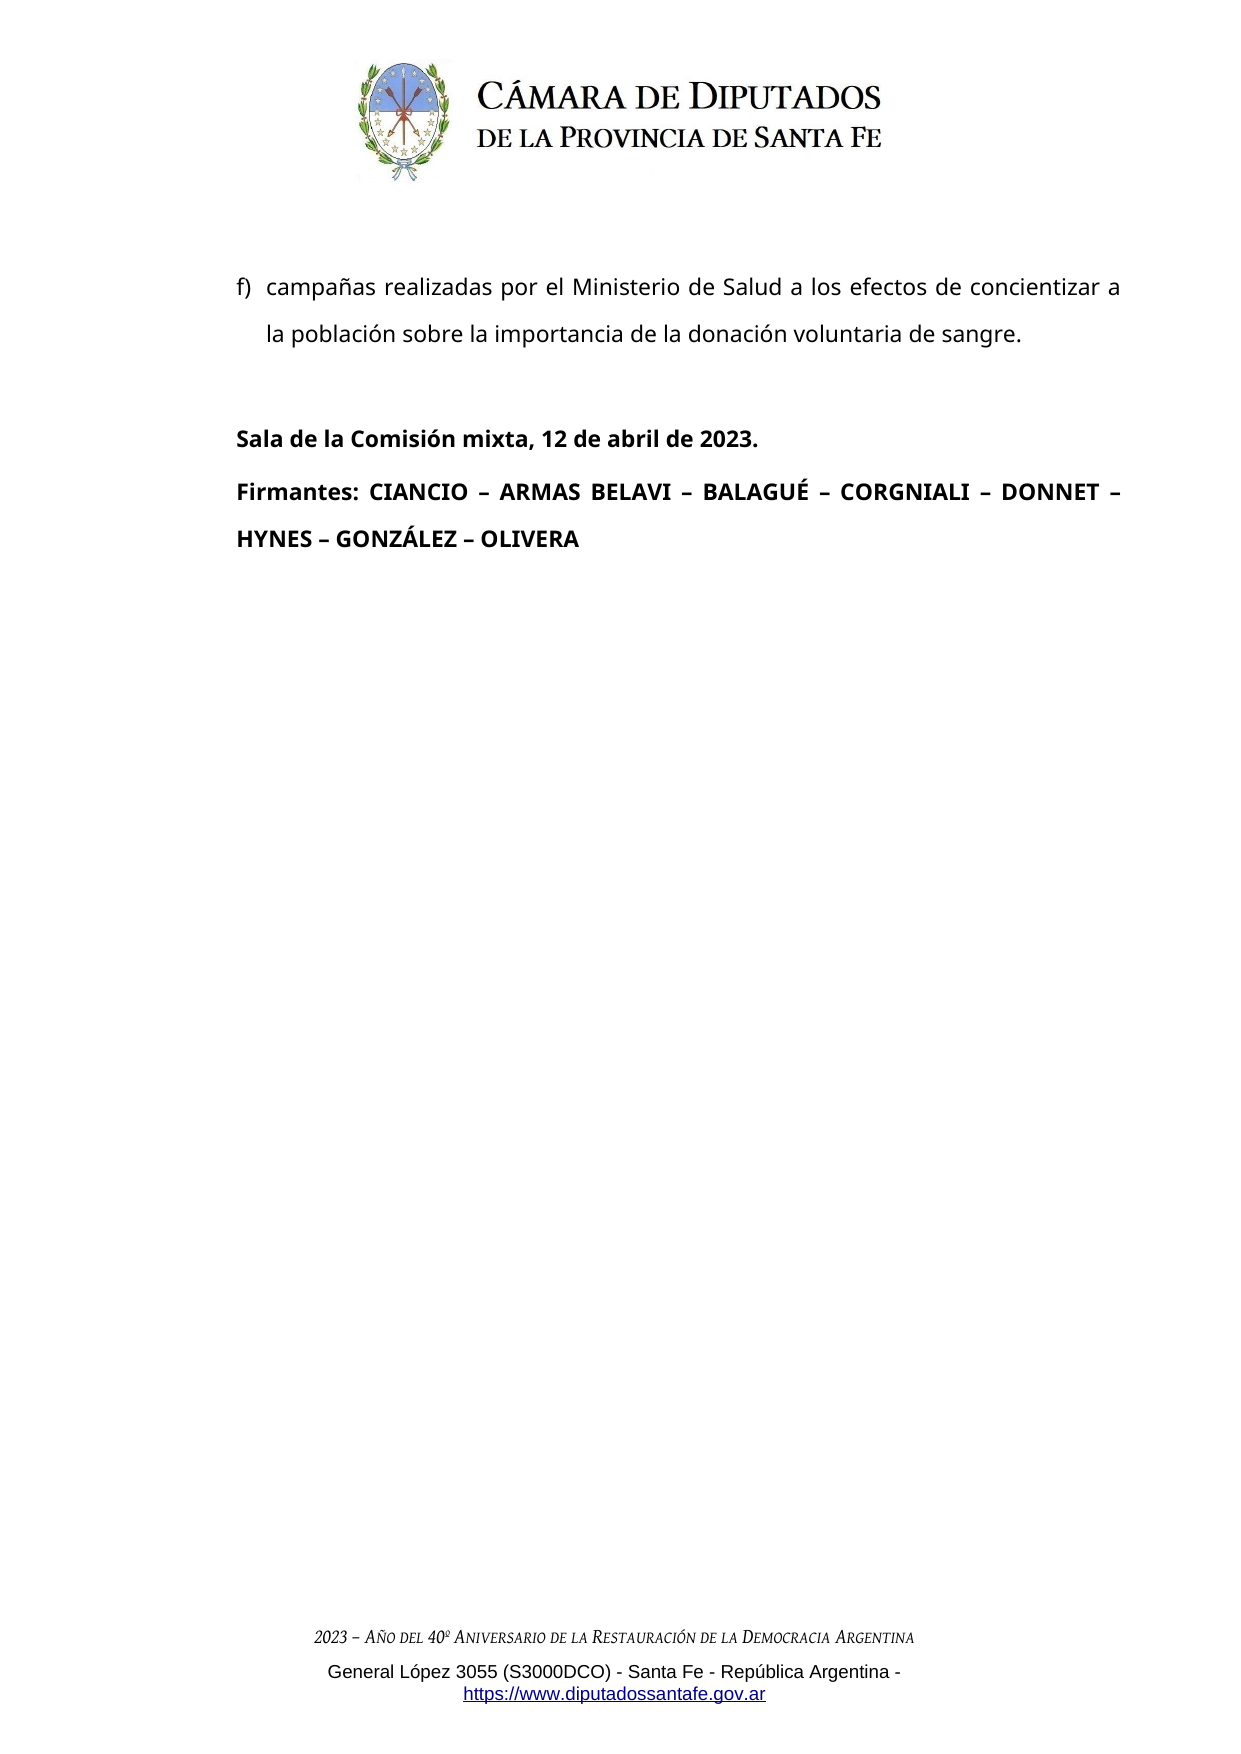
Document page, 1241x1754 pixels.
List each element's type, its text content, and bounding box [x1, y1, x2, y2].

list campañas realizadas por el Ministerio de Salud a los efectos de concientizar a la población sobre la importancia de la donación voluntaria de sangre. [236, 271, 1122, 349]
text Sala de la Comisión mixta, 12 de abril de 2023. [236, 423, 1122, 455]
text Firmantes: CIANCIO – ARMAS BELAVI – BALAGUÉ – CORGNIALI – DONNET – HYNES – GONZÁLEZ – OLIVERA [236, 476, 1122, 554]
picture [354, 59, 886, 183]
